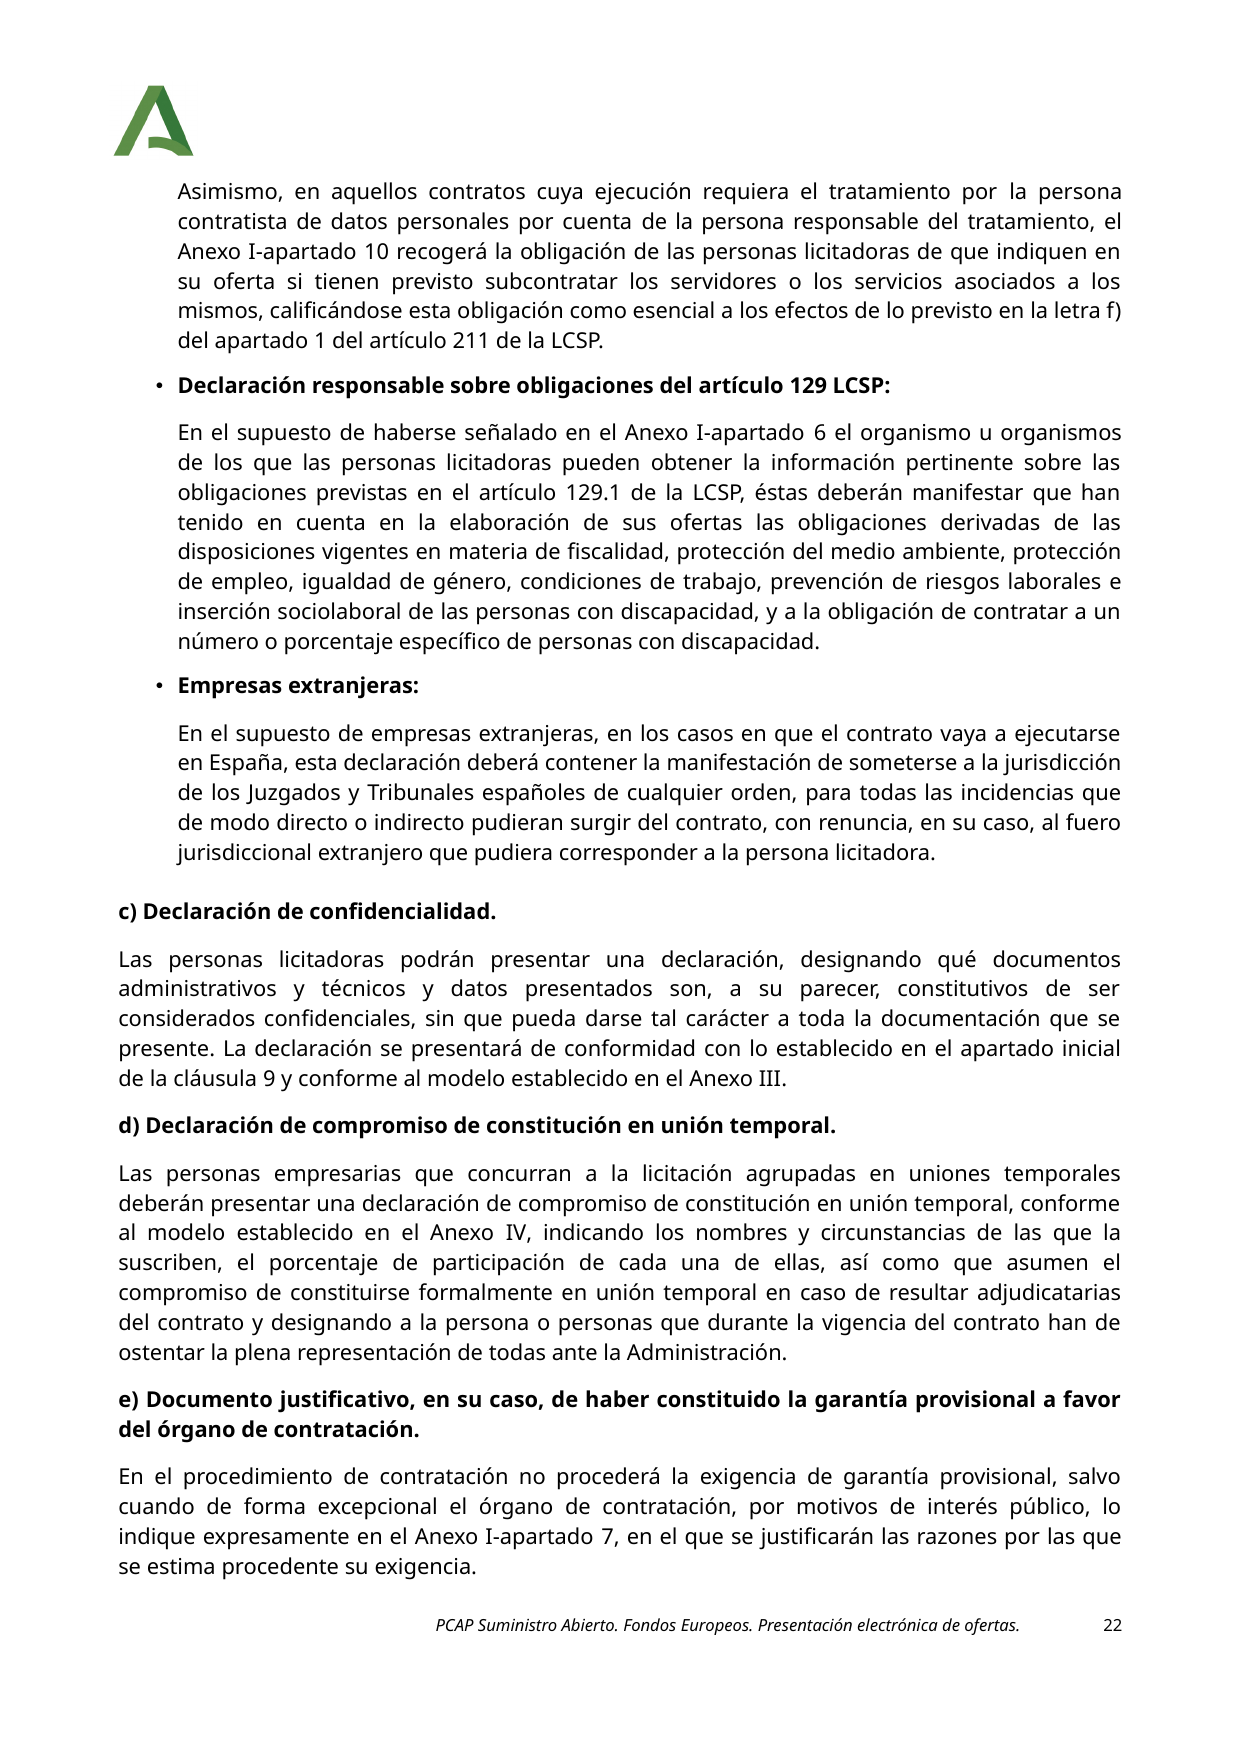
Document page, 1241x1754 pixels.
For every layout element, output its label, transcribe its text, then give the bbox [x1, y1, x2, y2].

list Empresas extranjeras: [156, 670, 1122, 700]
text En el supuesto de empresas extranjeras, en los casos en que el contrato vaya a ejecutarse en España, esta declaración deberá contener la manifestación de someterse a la jurisdicción de los Juzgados y Tribunales españoles de cualquier orden, para todas las incidencias que de modo directo o indirecto pudieran surgir del contrato, con renuncia, en su caso, al fuero jurisdiccional extranjero que pudiera corresponder a la persona licitadora. [177, 718, 1122, 867]
text e) Documento justificativo, en su caso, de haber constituido la garantía provisional a favor del órgano de contratación. [118, 1384, 1122, 1443]
text c) Declaración de confidencialidad. [118, 896, 1122, 926]
text Las personas licitadoras podrán presentar una declaración, designando qué documentos administrativos y técnicos y datos presentados son, a su parecer, constitutivos de ser considerados confidenciales, sin que pueda darse tal carácter a toda la documentación que se presente. La declaración se presentará de conformidad con lo establecido en el apartado inicial de la cláusula 9 y conforme al modelo establecido en el Anexo III. [118, 943, 1122, 1092]
picture [109, 81, 198, 160]
text En el procedimiento de contratación no procederá la exigencia de garantía provisional, salvo cuando de forma excepcional el órgano de contratación, por motivos de interés público, lo indique expresamente en el Anexo I-apartado 7, en el que se justificarán las razones por las que se estima procedente su exigencia. [118, 1461, 1122, 1580]
list Declaración responsable sobre obligaciones del artículo 129 LCSP: [156, 370, 1122, 399]
text Las personas empresarias que concurran a la licitación agrupadas en uniones temporales deberán presentar una declaración de compromiso de constitución en unión temporal, conforme al modelo establecido en el Anexo IV, indicando los nombres y circunstancias de las que la suscriben, el porcentaje de participación de cada una de ellas, así como que asumen el compromiso de constituirse formalmente en unión temporal en caso de resultar adjudicatarias del contrato y designando a la persona o personas que durante la vigencia del contrato han de ostentar la plena representación de todas ante la Administración. [118, 1158, 1122, 1366]
text d) Declaración de compromiso de constitución en unión temporal. [118, 1110, 1122, 1140]
text Asimismo, en aquellos contratos cuya ejecución requiera el tratamiento por la persona contratista de datos personales por cuenta de la persona responsable del tratamiento, el Anexo I-apartado 10 recogerá la obligación de las personas licitadoras de que indiquen en su oferta si tienen previsto subcontratar los servidores o los servicios asociados a los mismos, calificándose esta obligación como esencial a los efectos de lo previsto en la letra f) del apartado 1 del artículo 211 de la LCSP. [177, 176, 1122, 355]
text En el supuesto de haberse señalado en el Anexo I-apartado 6 el organismo u organismos de los que las personas licitadoras pueden obtener la información pertinente sobre las obligaciones previstas en el artículo 129.1 de la LCSP, éstas deberán manifestar que han tenido en cuenta en la elaboración de sus ofertas las obligaciones derivadas de las disposiciones vigentes en materia de fiscalidad, protección del medio ambiente, protección de empleo, igualdad de género, condiciones de trabajo, prevención de riesgos laborales e inserción sociolaboral de las personas con discapacidad, y a la obligación de contratar a un número o porcentaje específico de personas con discapacidad. [177, 417, 1122, 656]
